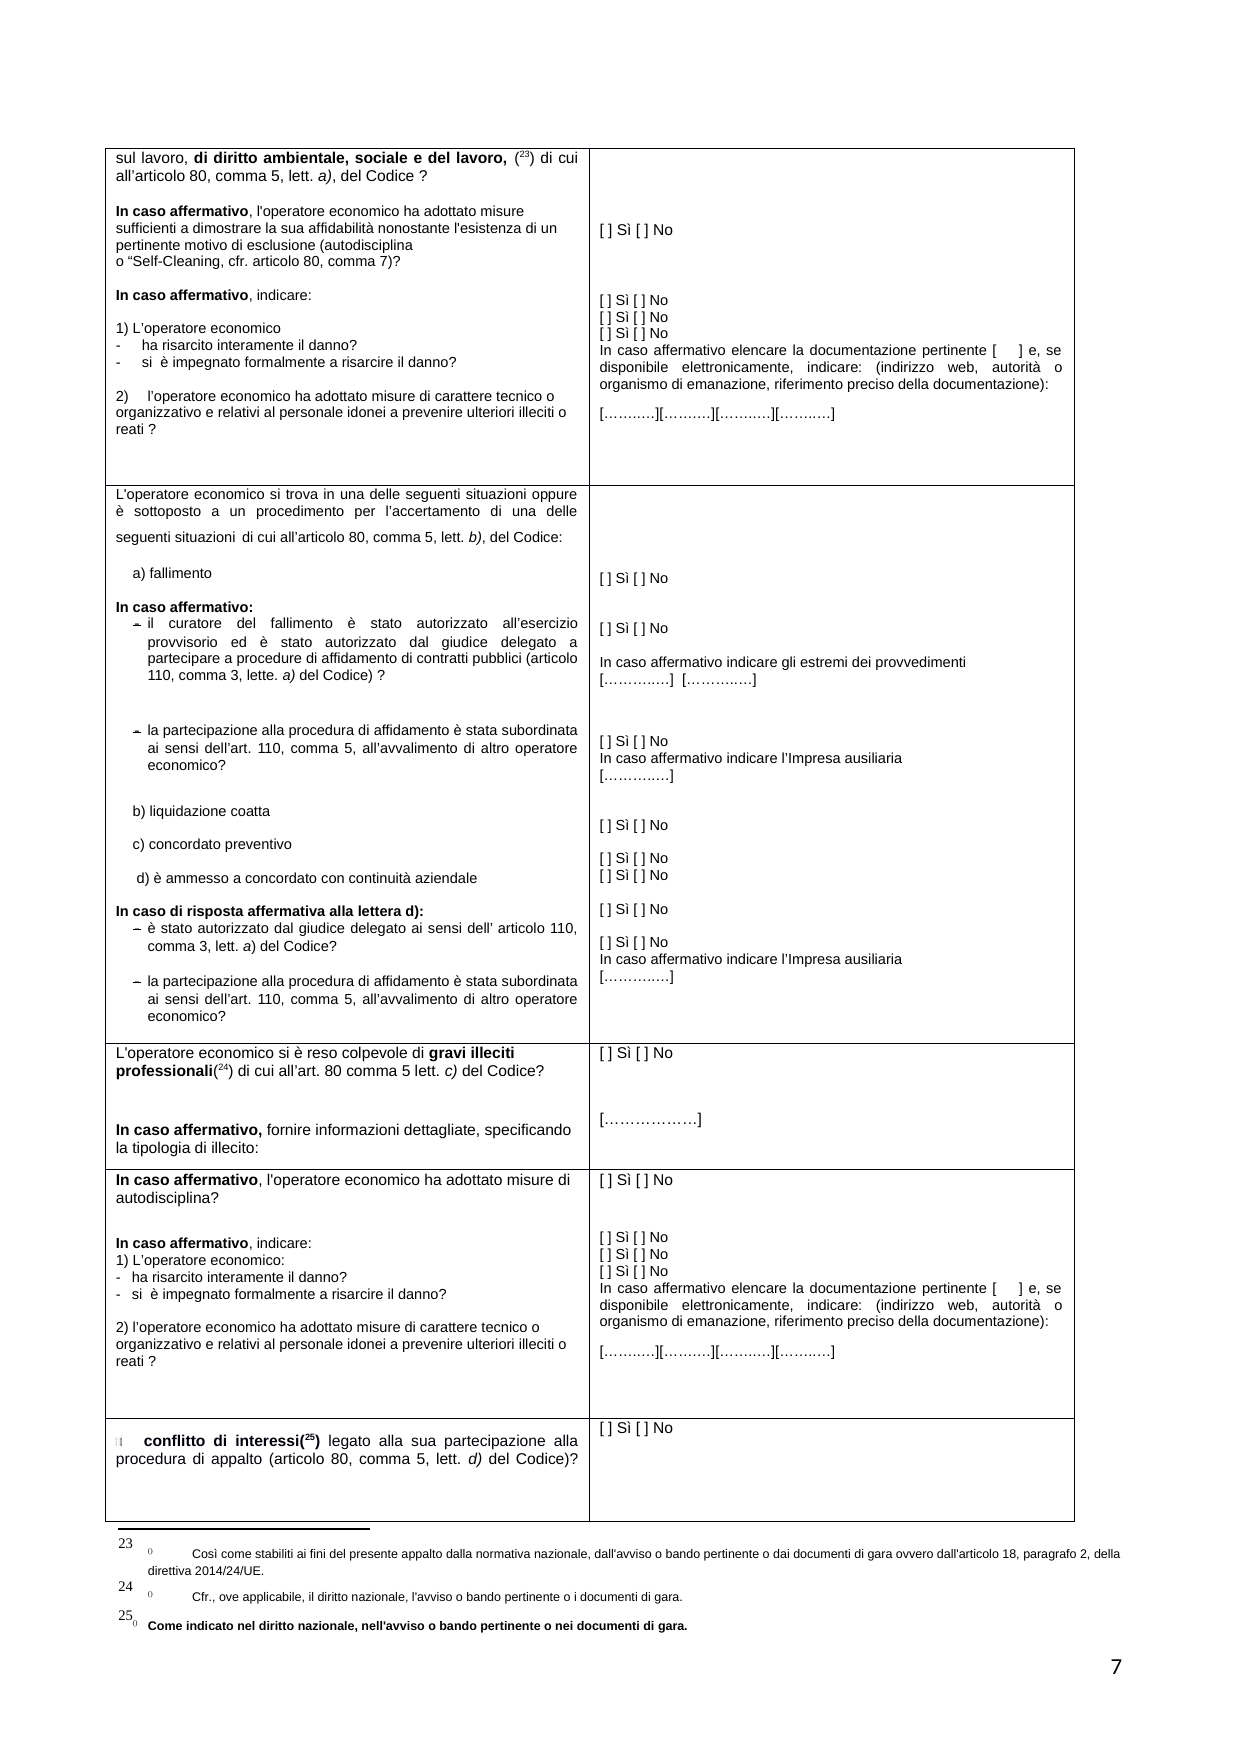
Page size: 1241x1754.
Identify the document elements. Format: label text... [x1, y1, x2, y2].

table_cell [ ] Sì [ ] No [ ] Sì [ ] No In caso affermativo indicare gli estremi dei provvedimenti [………..…] [………..…] [ ] Sì [ ] No In caso affermativo indicare l’Impresa ausiliaria [………..…] [ ] Sì [ ] No [ ] Sì [ ] No [ ] Sì [ ] No [ ] Sì [ ] No [ ] Sì [ ] No In caso affermativo indicare l’Impresa ausiliaria [………..…] [590, 486, 1074, 1042]
table_cell [ ] Sì [ ] No [ ] Sì [ ] No [ ] Sì [ ] No [ ] Sì [ ] No In caso affermativo elencare la documentazione pertinente [ ] e, se disponibile elettronicamente, indicare: (indirizzo web, autorità o organismo di emanazione, riferimento preciso della documentazione): [……..…][…….…][……..…][……..…] [590, 1170, 1074, 1418]
table_cell L'operatore economico si trova in una delle seguenti situazioni oppure è sottoposto a un procedimento per l’accertamento di una delle seguenti situazioni di cui all’articolo 80, comma 5, lett. b), del Codice: a) fallimento In caso affermativo: il curatore del fallimento è stato autorizzato all’esercizio provvisorio ed è stato autorizzato dal giudice delegato a partecipare a procedure di affidamento di contratti pubblici (articolo 110, comma 3, lette. a) del Codice) ? la partecipazione alla procedura di affidamento è stata subordinata ai sensi dell’art. 110, comma 5, all’avvalimento di altro operatore economico? b) liquidazione coatta c) concordato preventivo d) è ammesso a concordato con continuità aziendale In caso di risposta affermativa alla lettera d): è stato autorizzato dal giudice delegato ai sensi dell’ articolo 110, comma 3, lett. a) del Codice? la partecipazione alla procedura di affidamento è stata subordinata ai sensi dell’art. 110, comma 5, all’avvalimento di altro operatore economico? [106, 486, 589, 1042]
table_cell In caso affermativo, l'operatore economico ha adottato misure di autodisciplina? In caso affermativo, indicare: 1) L’operatore economico: - ha risarcito interamente il danno? - si è impegnato formalmente a risarcire il danno? 2) l’operatore economico ha adottato misure di carattere tecnico o organizzativo e relativi al personale idonei a prevenire ulteriori illeciti o reati ? [106, 1170, 589, 1418]
table_cell [ ] Sì [ ] No [590, 1419, 1074, 1521]
table_cell [ ] Sì [ ] No [ ] Sì [ ] No [ ] Sì [ ] No [ ] Sì [ ] No In caso affermativo elencare la documentazione pertinente [ ] e, se disponibile elettronicamente, indicare: (indirizzo web, autorità o organismo di emanazione, riferimento preciso della documentazione): [……..…][…….…][……..…][……..…] [590, 149, 1074, 485]
table_cell sul lavoro, di diritto ambientale, sociale e del lavoro, () di cui all’articolo 80, comma 5, lett. a), del Codice ? In caso affermativo, l'operatore economico ha adottato misure sufficienti a dimostrare la sua affidabilità nonostante l'esistenza di un pertinente motivo di esclusione (autodisciplina o “Self-Cleaning, cfr. articolo 80, comma 7)? In caso affermativo, indicare: 1) L’operatore economico - ha risarcito interamente il danno? - si è impegnato formalmente a risarcire il danno? 2) l’operatore economico ha adottato misure di carattere tecnico o organizzativo e relativi al personale idonei a prevenire ulteriori illeciti o reati ? [106, 149, 589, 485]
table_cell [ ] Sì [ ] No [………………] [590, 1044, 1074, 1169]
table_cell L'operatore economico si è reso colpevole di gravi illeciti professionali() di cui all’art. 80 comma 5 lett. c) del Codice? In caso affermativo, fornire informazioni dettagliate, specificando la tipologia di illecito: [106, 1044, 589, 1169]
table_cell L'operatore economico è a conoscenza di qualsiasi conflitto di interessi() legato alla sua partecipazione alla procedura di appalto (articolo 80, comma 5, lett. d) del Codice)? In caso affermativo, fornire informazioni dettagliate sulle modalità con cui è stato risolto il conflitto di interessi: [106, 1419, 589, 1521]
